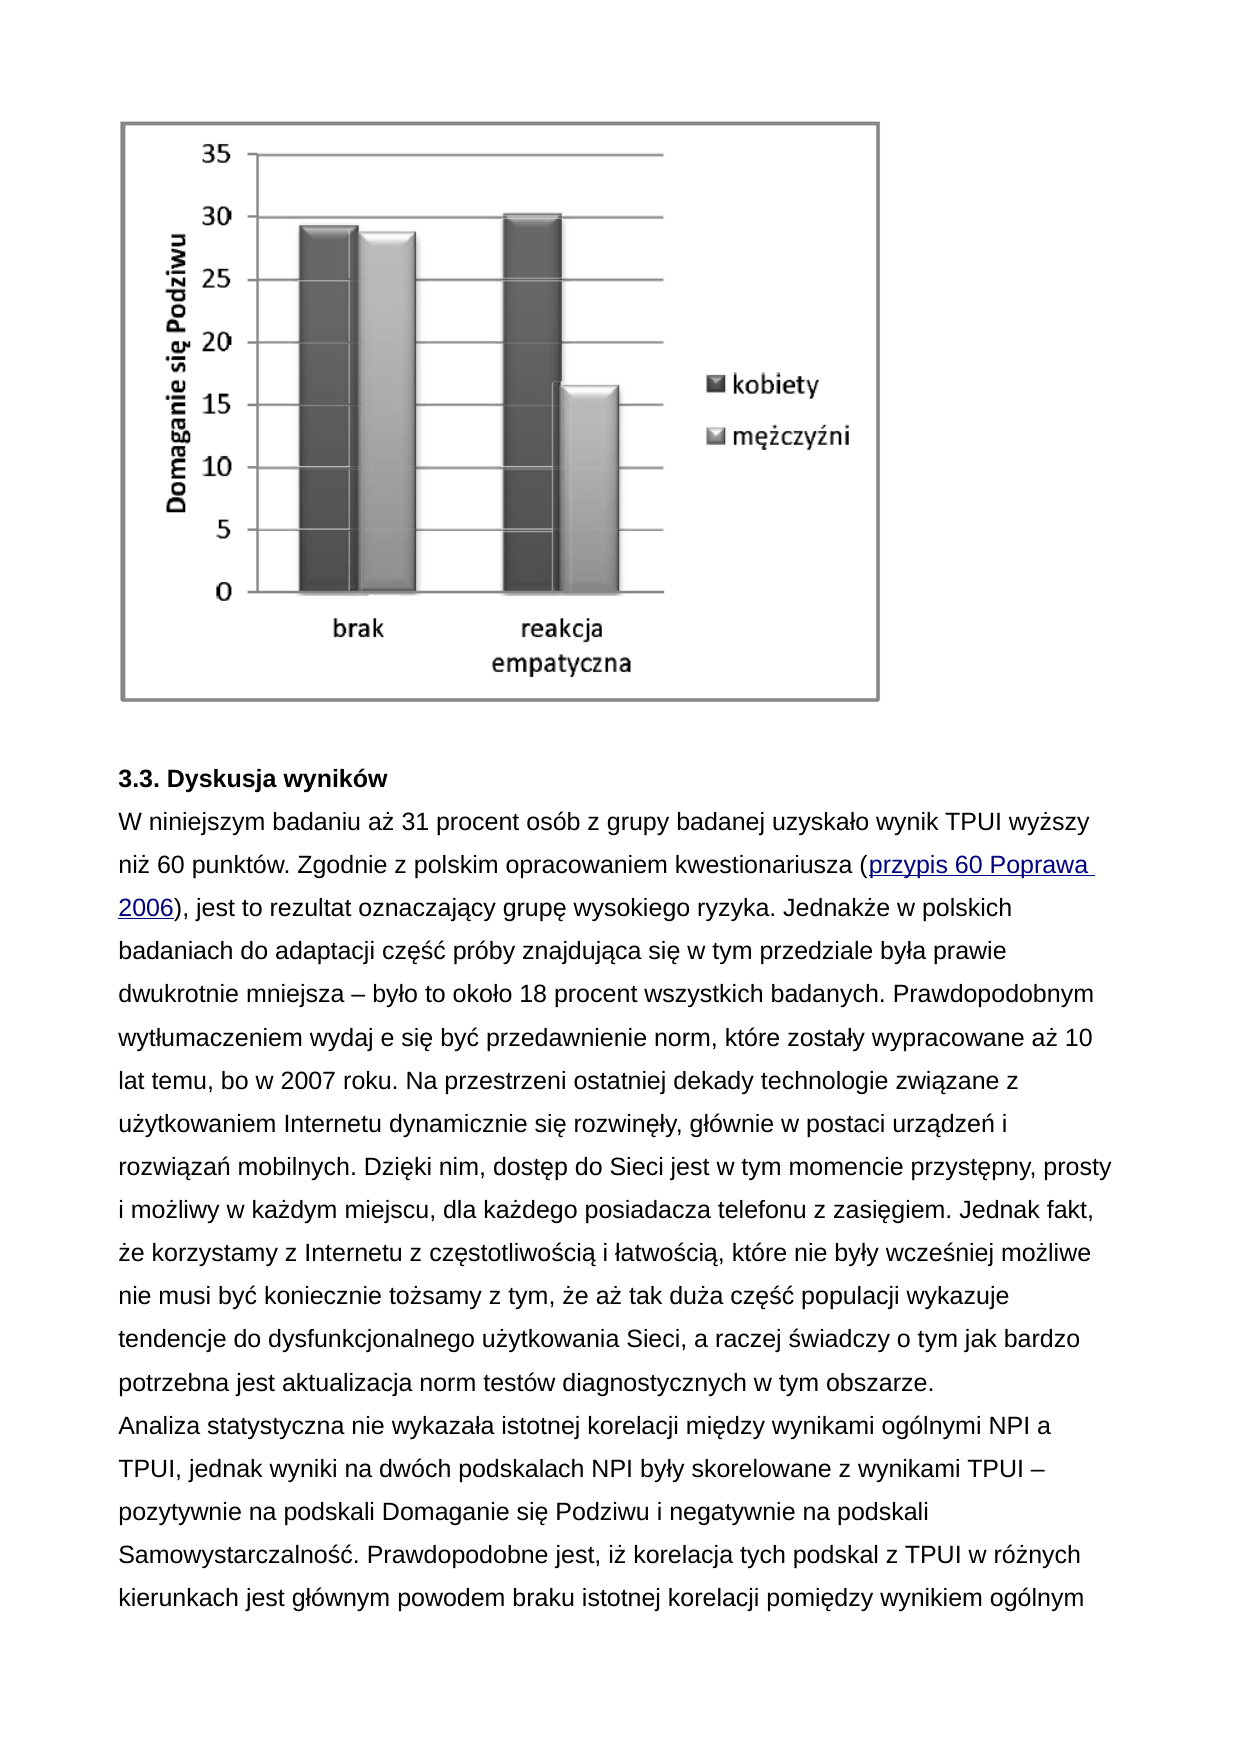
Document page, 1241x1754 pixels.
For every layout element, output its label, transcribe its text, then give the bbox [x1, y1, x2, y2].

picture [118, 118, 885, 707]
text W niniejszym badaniu aż 31 procent osób z grupy badanej uzyskało wynik TPUI wyższy niż 60 punktów. Zgodnie z polskim opracowaniem kwestionariusza (przypis 60 Poprawa 2006), jest to rezultat oznaczający grupę wysokiego ryzyka. Jednakże w polskich badaniach do adaptacji część próby znajdująca się w tym przedziale była prawie dwukrotnie mniejsza – było to około 18 procent wszystkich badanych. Prawdopodobnym wytłumaczeniem wydaj e się być przedawnienie norm, które zostały wypracowane aż 10 lat temu, bo w 2007 roku. Na przestrzeni ostatniej dekady technologie związane z użytkowaniem Internetu dynamicznie się rozwinęły, głównie w postaci urządzeń i rozwiązań mobilnych. Dzięki nim, dostęp do Sieci jest w tym momencie przystępny, prosty i możliwy w każdym miejscu, dla każdego posiadacza telefonu z zasięgiem. Jednak fakt, że korzystamy z Internetu z częstotliwością i łatwością, które nie były wcześniej możliwe nie musi być koniecznie tożsamy z tym, że aż tak duża część populacji wykazuje tendencje do dysfunkcjonalnego użytkowania Sieci, a raczej świadczy o tym jak bardzo potrzebna jest aktualizacja norm testów diagnostycznych w tym obszarze. [118, 807, 1122, 1396]
text Analiza statystyczna nie wykazała istotnej korelacji między wynikami ogólnymi NPI a TPUI, jednak wyniki na dwóch podskalach NPI były skorelowane z wynikami TPUI – pozytywnie na podskali Domaganie się Podziwu i negatywnie na podskali Samowystarczalność. Prawdopodobne jest, iż korelacja tych podskal z TPUI w różnych kierunkach jest głównym powodem braku istotnej korelacji pomiędzy wynikiem ogólnym [118, 1411, 1122, 1612]
subtitle 3.3. Dyskusja wyników [118, 764, 1122, 793]
